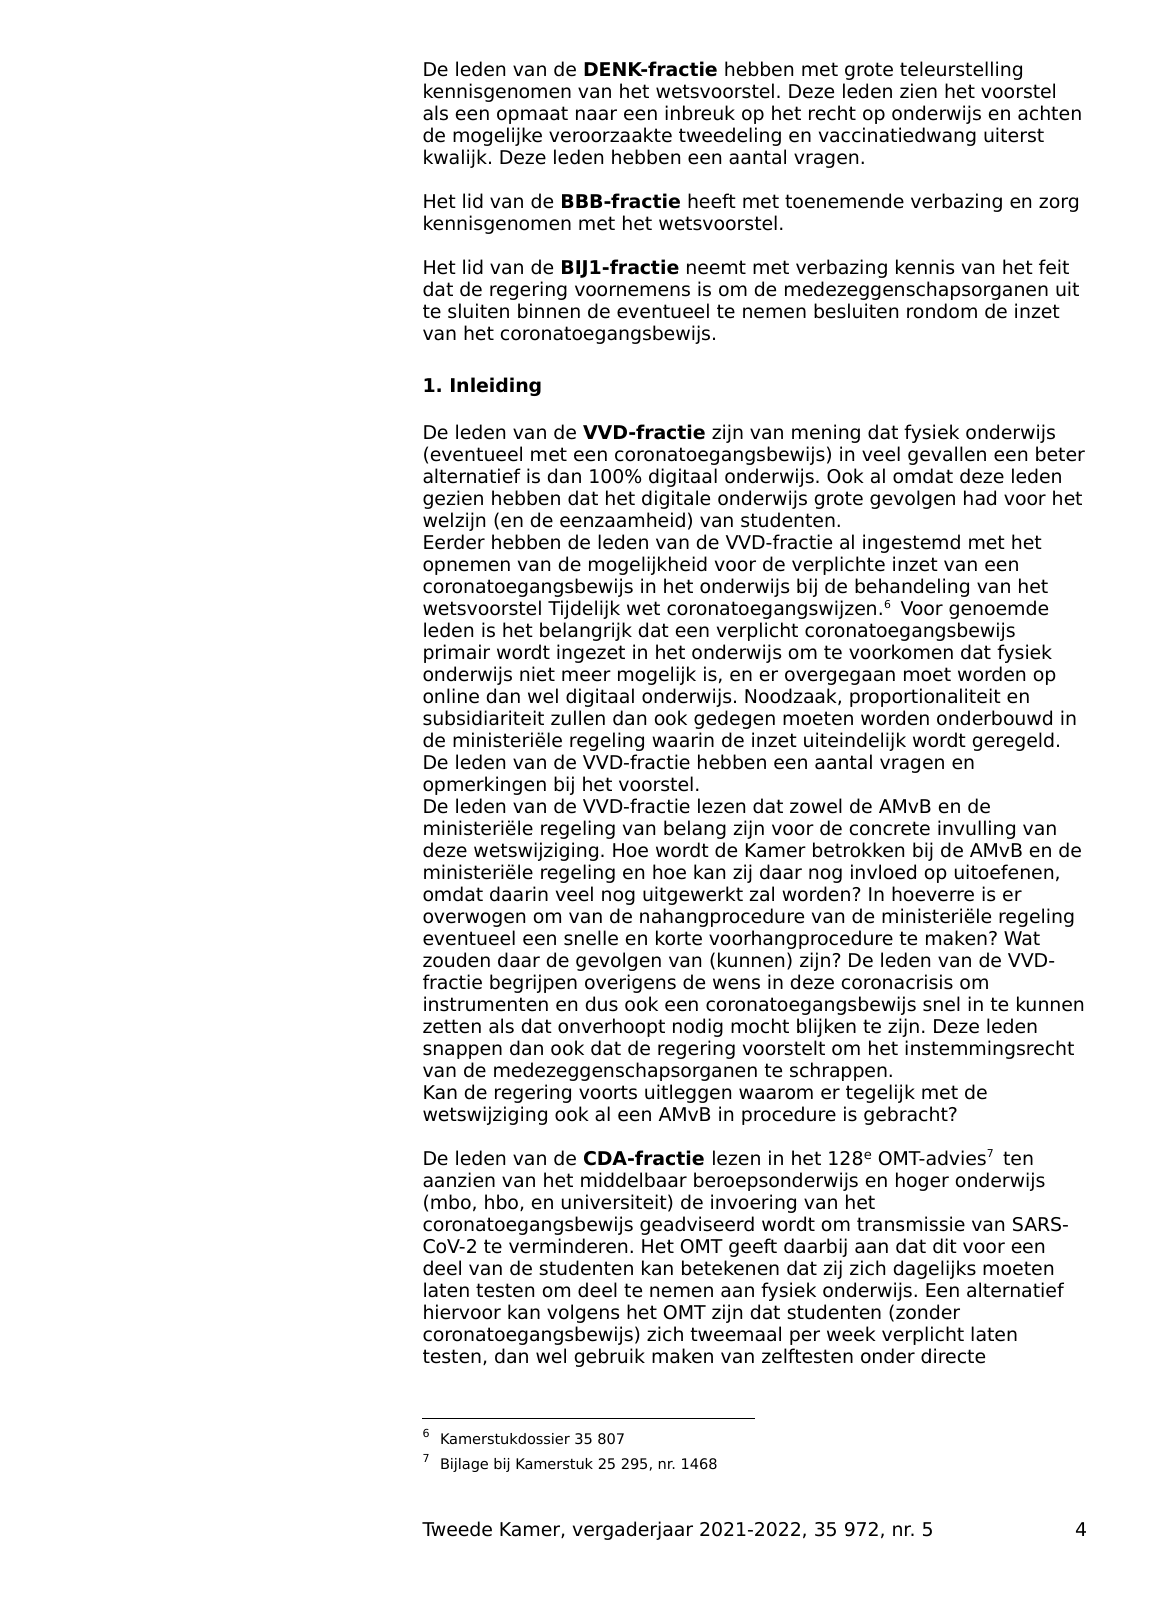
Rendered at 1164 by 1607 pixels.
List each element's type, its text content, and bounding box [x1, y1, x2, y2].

text Het lid van de BBB-fractie heeft met toenemende verbazing en zorg kennisgenomen met het wetsvoorstel. [422, 191, 1087, 235]
text Kan de regering voorts uitleggen waarom er tegelijk met de wetswijziging ook al een AMvB in procedure is gebracht? [422, 1082, 1087, 1126]
subtitle 1. Inleiding [422, 375, 1087, 397]
text Het lid van de BIJ1-fractie neemt met verbazing kennis van het feit dat de regering voornemens is om de medezeggenschapsorganen uit te sluiten binnen de eventueel te nemen besluiten rondom de inzet van het coronatoegangsbewijs. [422, 257, 1087, 345]
text Eerder hebben de leden van de VVD-fractie al ingestemd met het opnemen van de mogelijkheid voor de verplichte inzet van een coronatoegangsbewijs in het onderwijs bij de behandeling van het wetsvoorstel Tijdelijk wet coronatoegangswijzen. Voor genoemde leden is het belangrijk dat een verplicht coronatoegangsbewijs primair wordt ingezet in het onderwijs om te voorkomen dat fysiek onderwijs niet meer mogelijk is, en er overgegaan moet worden op online dan wel digitaal onderwijs. Noodzaak, proportionaliteit en subsidiariteit zullen dan ook gedegen moeten worden onderbouwd in de ministeriële regeling waarin de inzet uiteindelijk wordt geregeld. De leden van de VVD-fractie hebben een aantal vragen en opmerkingen bij het voorstel. [422, 532, 1087, 796]
text Kamerstukdossier 35 807 [422, 1427, 1087, 1449]
text De leden van de VVD-fractie lezen dat zowel de AMvB en de ministeriële regeling van belang zijn voor de concrete invulling van deze wetswijziging. Hoe wordt de Kamer betrokken bij de AMvB en de ministeriële regeling en hoe kan zij daar nog invloed op uitoefenen, omdat daarin veel nog uitgewerkt zal worden? In hoeverre is er overwogen om van de nahangprocedure van de ministeriële regeling eventueel een snelle en korte voorhangprocedure te maken? Wat zouden daar de gevolgen van (kunnen) zijn? De leden van de VVD-fractie begrijpen overigens de wens in deze coronacrisis om instrumenten en dus ook een coronatoegangsbewijs snel in te kunnen zetten als dat onverhoopt nodig mocht blijken te zijn. Deze leden snappen dan ook dat de regering voorstelt om het instemmingsrecht van de medezeggenschapsorganen te schrappen. [422, 796, 1087, 1082]
text Bijlage bij Kamerstuk 25 295, nr. 1468 [422, 1452, 1087, 1474]
text De leden van de VVD-fractie zijn van mening dat fysiek onderwijs (eventueel met een coronatoegangsbewijs) in veel gevallen een beter alternatief is dan 100% digitaal onderwijs. Ook al omdat deze leden gezien hebben dat het digitale onderwijs grote gevolgen had voor het welzijn (en de eenzaamheid) van studenten. [422, 422, 1087, 532]
text De leden van de CDA-fractie lezen in het 128e OMT-advies ten aanzien van het middelbaar beroepsonderwijs en hoger onderwijs (mbo, hbo, en universiteit) de invoering van het coronatoegangsbewijs geadviseerd wordt om transmissie van SARS-CoV-2 te verminderen. Het OMT geeft daarbij aan dat dit voor een deel van de studenten kan betekenen dat zij zich dagelijks moeten laten testen om deel te nemen aan fysiek onderwijs. Een alternatief hiervoor kan volgens het OMT zijn dat studenten (zonder coronatoegangsbewijs) zich tweemaal per week verplicht laten testen, dan wel gebruik maken van zelftesten onder directe [422, 1148, 1087, 1367]
text De leden van de DENK-fractie hebben met grote teleurstelling kennisgenomen van het wetsvoorstel. Deze leden zien het voorstel als een opmaat naar een inbreuk op het recht op onderwijs en achten de mogelijke veroorzaakte tweedeling en vaccinatiedwang uiterst kwalijk. Deze leden hebben een aantal vragen. [422, 59, 1087, 169]
